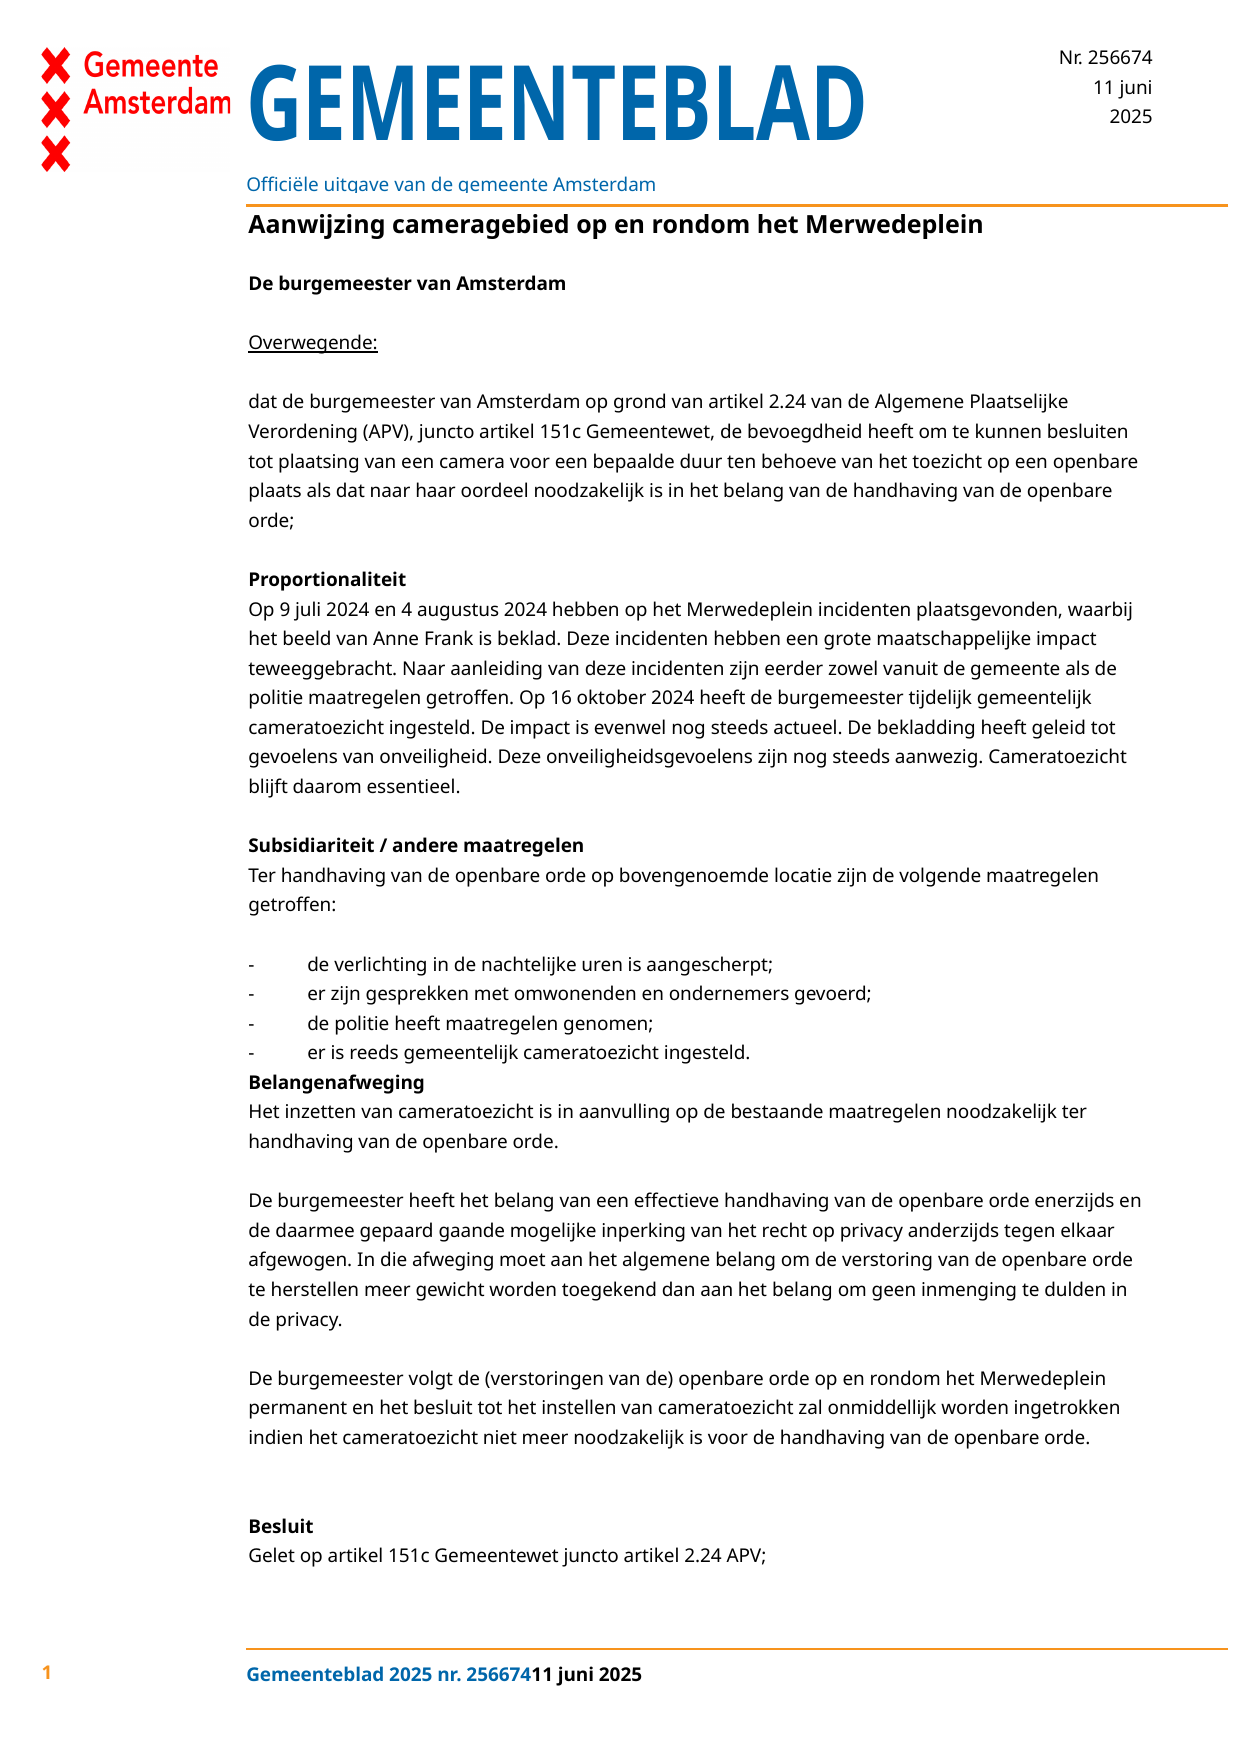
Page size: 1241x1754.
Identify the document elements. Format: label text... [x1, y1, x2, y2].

picture [41, 47, 231, 172]
list de politie heeft maatregelen genomen; [248, 1010, 1152, 1036]
text dat de burgemeester van Amsterdam op grond van artikel 2.24 van de Algemene Plaatselijke Verordening (APV), juncto artikel 151c Gemeentewet, de bevoegdheid heeft om te kunnen besluiten tot plaatsing van een camera voor een bepaalde duur ten behoeve van het toezicht op een openbare plaats als dat naar haar oordeel noodzakelijk is in het belang van de handhaving van de openbare orde; [248, 389, 1152, 533]
text Belangenafweging [248, 1069, 1152, 1095]
text Gelet op artikel 151c Gemeentewet juncto artikel 2.24 APV; [248, 1542, 1152, 1568]
text Subsidiariteit / andere maatregelen [248, 832, 1152, 858]
text De burgemeester volgt de (verstoringen van de) openbare orde op en rondom het Merwedeplein permanent en het besluit tot het instellen van cameratoezicht zal onmiddellijk worden ingetrokken indien het cameratoezicht niet meer noodzakelijk is voor de handhaving van de openbare orde. [248, 1365, 1152, 1450]
text De burgemeester van Amsterdam [248, 270, 1152, 296]
list er is reeds gemeentelijk cameratoezicht ingesteld. [248, 1039, 1152, 1065]
text Overwegende: [248, 329, 1152, 355]
text Besluit [248, 1513, 1152, 1538]
text De burgemeester heeft het belang van een effectieve handhaving van de openbare orde enerzijds en de daarmee gepaard gaande mogelijke inperking van het recht op privacy anderzijds tegen elkaar afgewogen. In die afweging moet aan het algemene belang om de verstoring van de openbare orde te herstellen meer gewicht worden toegekend dan aan het belang om geen inmenging te dulden in de privacy. [248, 1187, 1152, 1331]
text Ter handhaving van de openbare orde op bovengenoemde locatie zijn de volgende maatregelen getroffen: [248, 862, 1152, 917]
text Op 9 juli 2024 en 4 augustus 2024 hebben op het Merwedeplein incidenten plaatsgevonden, waarbij het beeld van Anne Frank is beklad. Deze incidenten hebben een grote maatschappelijke impact teweeggebracht. Naar aanleiding van deze incidenten zijn eerder zowel vanuit de gemeente als de politie maatregelen getroffen. Op 16 oktober 2024 heeft de burgemeester tijdelijk gemeentelijk cameratoezicht ingesteld. De impact is evenwel nog steeds actueel. De bekladding heeft geleid tot gevoelens van onveiligheid. Deze onveiligheidsgevoelens zijn nog steeds aanwezig. Cameratoezicht blijft daarom essentieel. [248, 596, 1152, 799]
text Het inzetten van cameratoezicht is in aanvulling op de bestaande maatregelen noodzakelijk ter handhaving van de openbare orde. [248, 1099, 1152, 1154]
list de verlichting in de nachtelijke uren is aangescherpt; [248, 951, 1152, 976]
text Proportionaliteit [248, 566, 1152, 592]
text Aanwijzing cameragebied op en rondom het Merwedeplein [248, 207, 1152, 241]
list er zijn gesprekken met omwonenden en ondernemers gevoerd; [248, 980, 1152, 1006]
